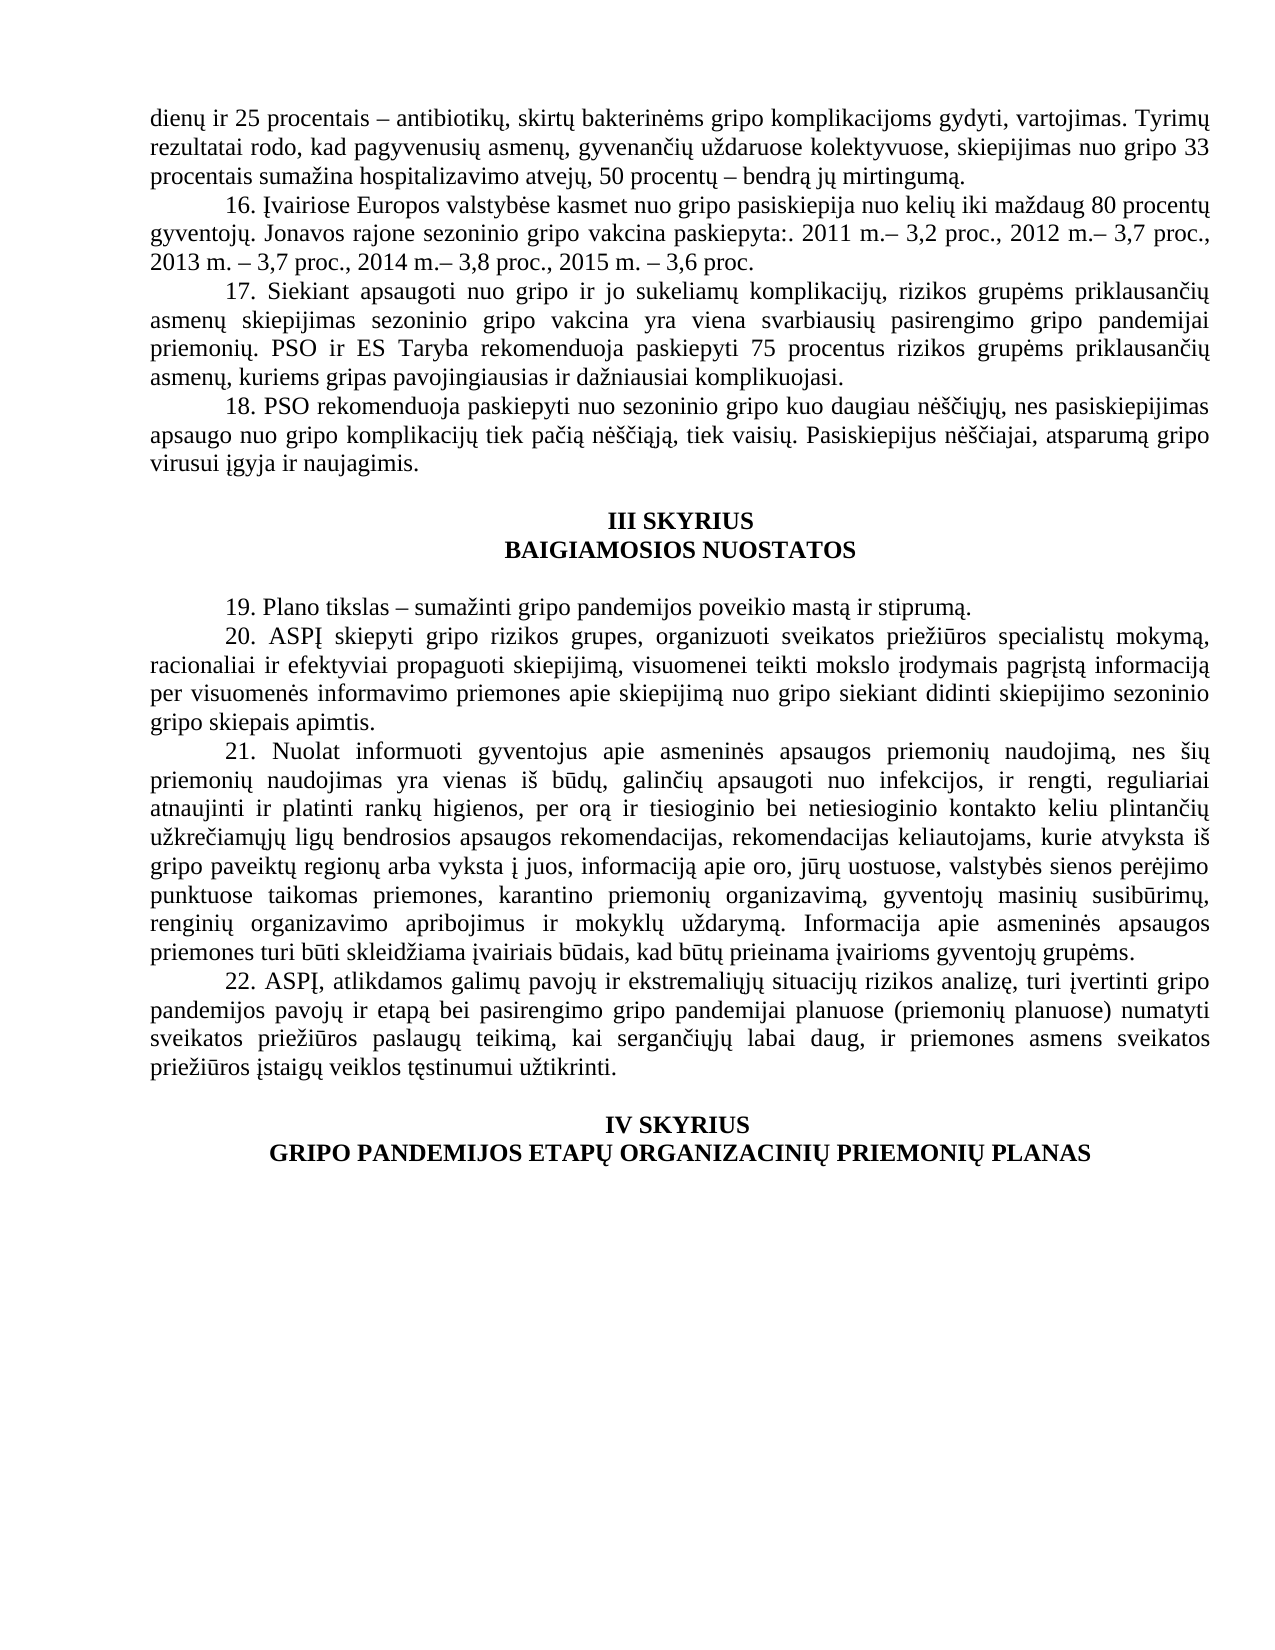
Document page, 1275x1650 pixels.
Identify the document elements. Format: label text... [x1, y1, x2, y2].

text dienų ir 25 procentais – antibiotikų, skirtų bakterinėms gripo komplikacijoms gydyti, vartojimas. Tyrimų rezultatai rodo, kad pagyvenusių asmenų, gyvenančių uždaruose kolektyvuose, skiepijimas nuo gripo 33 procentais sumažina hospitalizavimo atvejų, 50 procentų – bendrą jų mirtingumą. [150, 103, 1211, 190]
text 19. Plano tikslas – sumažinti gripo pandemijos poveikio mastą ir stiprumą. [150, 592, 1211, 621]
text 18. PSO rekomenduoja paskiepyti nuo sezoninio gripo kuo daugiau nėščiųjų, nes pasiskiepijimas apsaugo nuo gripo komplikacijų tiek pačią nėščiąją, tiek vaisių. Pasiskiepijus nėščiajai, atsparumą gripo virusui įgyja ir naujagimis. [150, 391, 1211, 477]
text BAIGIAMOSIOS NUOSTATOS [150, 535, 1211, 563]
text 22. ASPĮ, atlikdamos galimų pavojų ir ekstremaliųjų situacijų rizikos analizę, turi įvertinti gripo pandemijos pavojų ir etapą bei pasirengimo gripo pandemijai planuose (priemonių planuose) numatyti sveikatos priežiūros paslaugų teikimą, kai sergančiųjų labai daug, ir priemones asmens sveikatos priežiūros įstaigų veiklos tęstinumui užtikrinti. [150, 966, 1211, 1081]
text 17. Siekiant apsaugoti nuo gripo ir jo sukeliamų komplikacijų, rizikos grupėms priklausančių asmenų skiepijimas sezoninio gripo vakcina yra viena svarbiausių pasirengimo gripo pandemijai priemonių. PSO ir ES Taryba rekomenduoja paskiepyti 75 procentus rizikos grupėms priklausančių asmenų, kuriems gripas pavojingiausias ir dažniausiai komplikuojasi. [150, 276, 1211, 391]
text 20. aspį skiepyti gripo rizikos grupes, organizuoti sveikatos priežiūros specialistų mokymą, racionaliai ir efektyviai propaguoti skiepijimą, visuomenei teikti mokslo įrodymais pagrįstą informaciją per visuomenės informavimo priemones apie skiepijimą nuo gripo siekiant didinti skiepijimo sezoninio gripo skiepais apimtis. [150, 621, 1211, 736]
text III SKYRIUS [150, 506, 1211, 535]
text 21. Nuolat informuoti gyventojus apie asmeninės apsaugos priemonių naudojimą, nes šių priemonių naudojimas yra vienas iš būdų, galinčių apsaugoti nuo infekcijos, ir rengti, reguliariai atnaujinti ir platinti rankų higienos, per orą ir tiesioginio bei netiesioginio kontakto keliu plintančių užkrečiamųjų ligų bendrosios apsaugos rekomendacijas, rekomendacijas keliautojams, kurie atvyksta iš gripo paveiktų regionų arba vyksta į juos, informaciją apie oro, jūrų uostuose, valstybės sienos perėjimo punktuose taikomas priemones, karantino priemonių organizavimą, gyventojų masinių susibūrimų, renginių organizavimo apribojimus ir mokyklų uždarymą. Informacija apie asmeninės apsaugos priemones turi būti skleidžiama įvairiais būdais, kad būtų prieinama įvairioms gyventojų grupėms. [150, 736, 1211, 966]
text 16. Įvairiose Europos valstybėse kasmet nuo gripo pasiskiepija nuo kelių iki maždaug 80 procentų gyventojų. Jonavos rajone sezoninio gripo vakcina paskiepyta:. 2011 m.– 3,2 proc., 2012 m.– 3,7 proc., 2013 m. – 3,7 proc., 2014 m.– 3,8 proc., 2015 m. – 3,6 proc. [150, 190, 1211, 276]
text IV SKYRIUS [150, 1110, 1211, 1138]
text GRIPO PANDEMIJOS ETAPŲ ORGANIZACINIŲ PRIEMONIŲ PLANAS [150, 1138, 1211, 1167]
